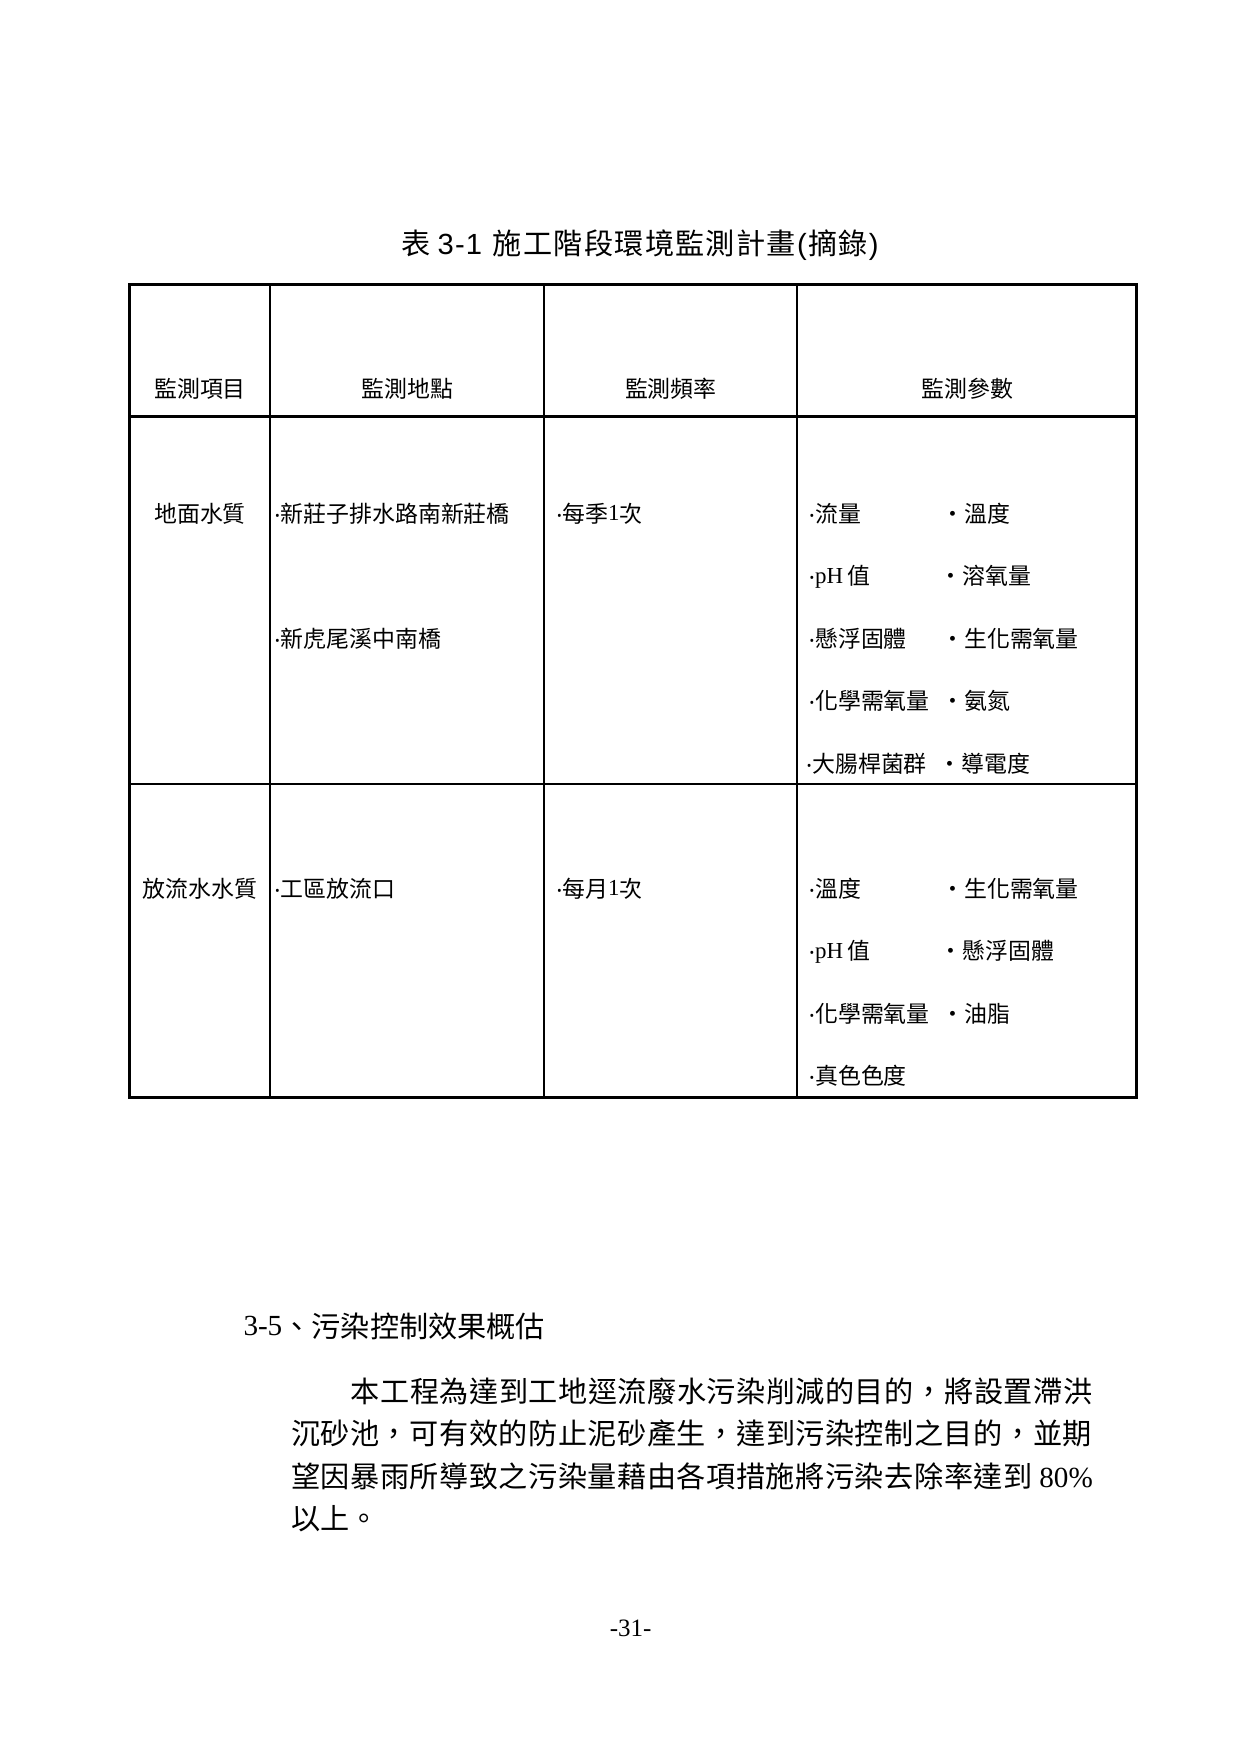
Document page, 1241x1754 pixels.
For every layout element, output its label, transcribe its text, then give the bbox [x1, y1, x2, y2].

table_cell ‧每月1次 [545, 785, 796, 1096]
table_header 監測參數 [798, 286, 1135, 414]
table_header 監測項目 [131, 286, 269, 414]
table_cell 地面水質 [131, 418, 269, 783]
table_cell ‧溫度 ‧生化需氧量 ‧pH值 ‧懸浮固體 ‧化學需氧量 ‧油脂 ‧真色色度 [798, 785, 1135, 1096]
table_cell ‧每季1次 [545, 418, 796, 783]
table_cell ‧工區放流口 [271, 785, 543, 1096]
text 本工程為達到工地逕流廢水污染削減的目的，將設置滯洪沉砂池，可有效的防止泥砂產生，達到污染控制之目的，並期望因暴雨所導致之污染量藉由各項措施將污染去除率達到80%以上。 [232, 1369, 1092, 1538]
table_cell ‧新莊子排水路南新莊橋 ‧新虎尾溪中南橋 [271, 418, 543, 783]
text 3-5、污染控制效果概估 [243, 1283, 1092, 1346]
table_header 監測頻率 [545, 286, 796, 414]
table_header 監測地點 [271, 286, 543, 414]
table_cell ‧流量 ‧溫度 ‧pH值 ‧溶氧量 ‧懸浮固體 ‧生化需氧量 ‧化學需氧量 ‧氨氮 ‧大腸桿菌群 ‧導電度 [798, 418, 1135, 783]
table_cell 放流水水質 [131, 785, 269, 1096]
text 表3-1 施工階段環境監測計畫(摘錄) [168, 221, 1092, 263]
